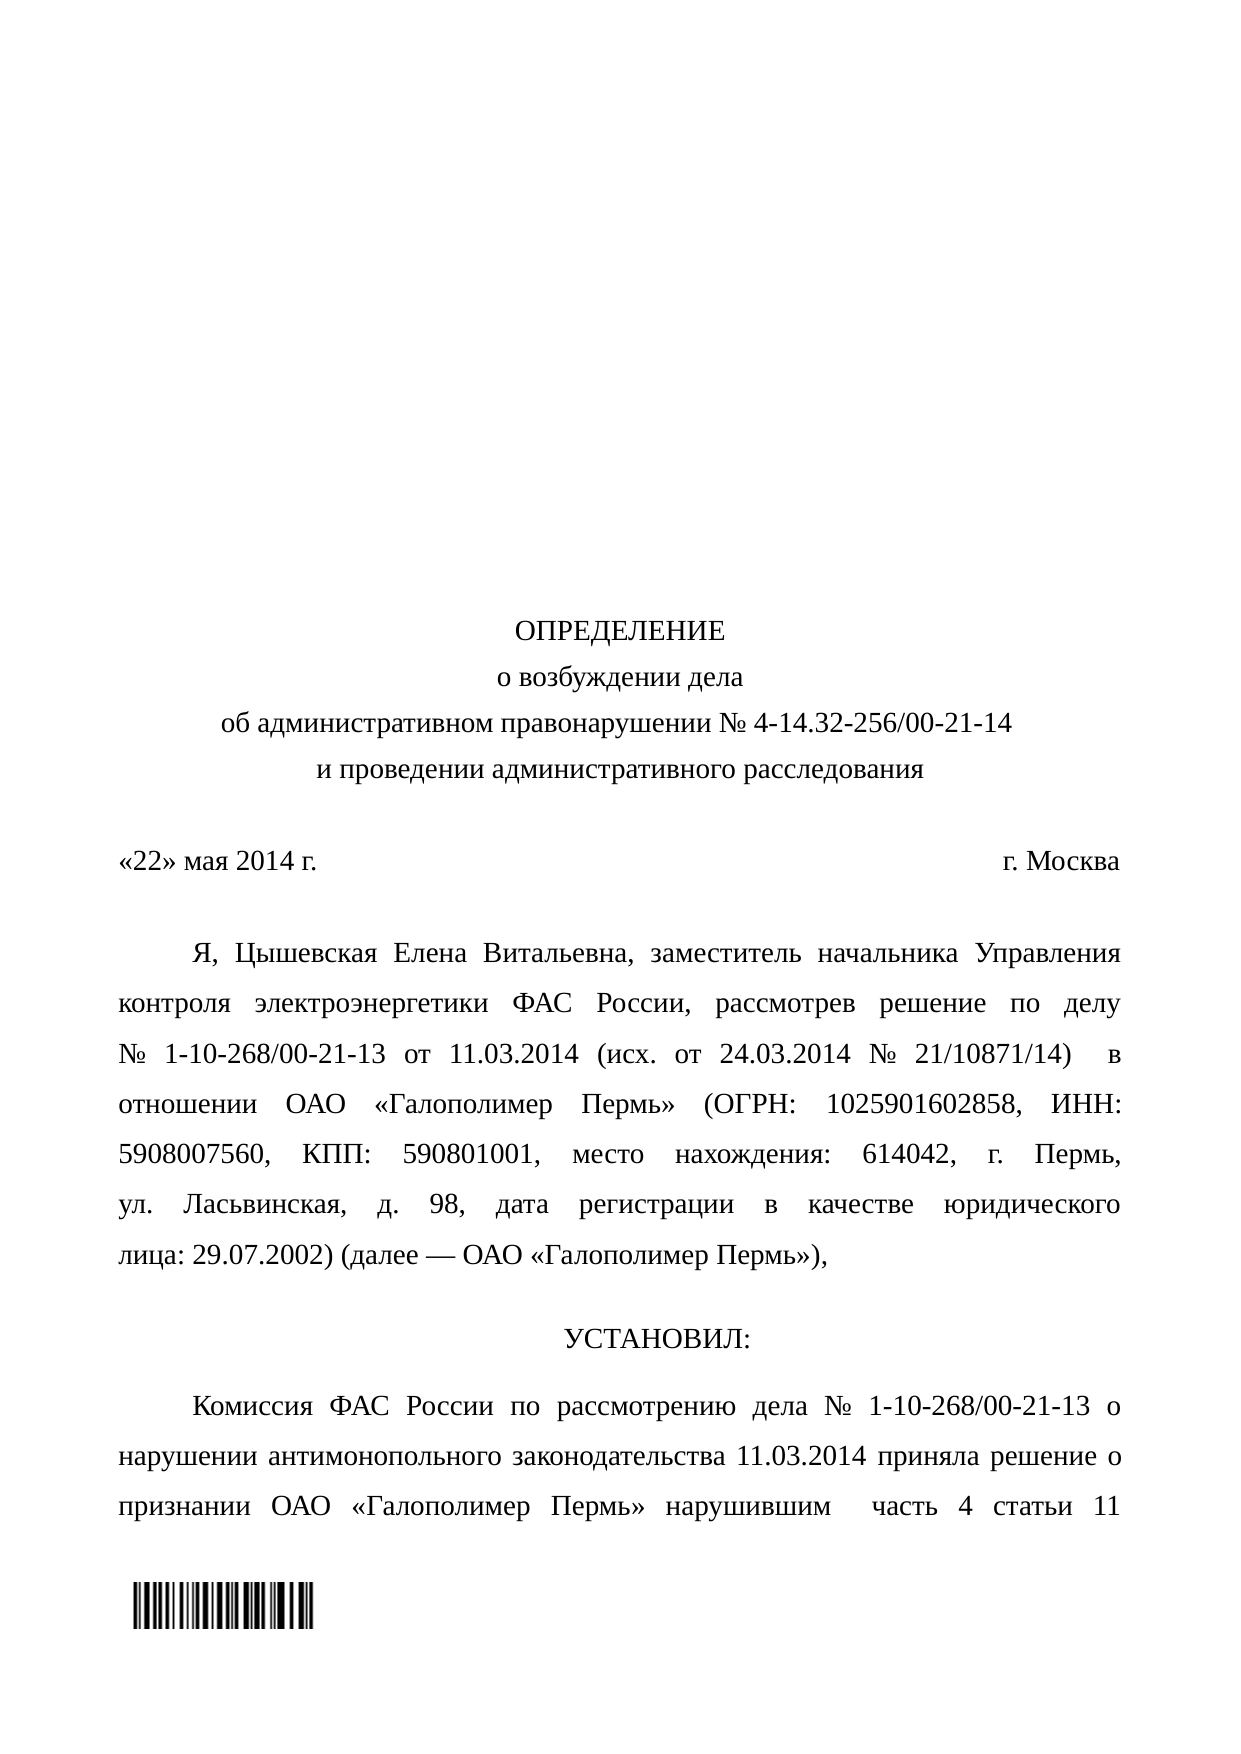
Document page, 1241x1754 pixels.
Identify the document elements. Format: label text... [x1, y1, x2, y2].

text УСТАНОВИЛ: [118, 1321, 1122, 1354]
text ОПРЕДЕЛЕНИЕ [118, 613, 1122, 646]
text «22» мая 2014 г. г. Москва [118, 843, 1122, 877]
text Я, Цышевская Елена Витальевна, заместитель начальника Управления контроля электроэнергетики ФАС России, рассмотрев решение по делу № 1-10-268/00-21-13 от 11.03.2014 (исх. от 24.03.2014 № 21/10871/14) в отношении ОАО «Галополимер Пермь» (ОГРН: 1025901602858, ИНН: 5908007560, КПП: 590801001, место нахождения: 614042, г. Пермь, ул. Ласьвинская, д. 98, дата регистрации в качестве юридического лица: 29.07.2002) (далее — ОАО «Галополимер Пермь»), [118, 935, 1122, 1271]
text и проведении административного расследования [118, 751, 1122, 784]
text об административном правонарушении № 4-14.32-256/00-21-14 [118, 705, 1122, 738]
text о возбуждении дела [118, 659, 1122, 692]
picture [118, 1582, 331, 1629]
text Комиссия ФАС России по рассмотрению дела № 1-10-268/00-21-13 о нарушении антимонопольного законодательства 11.03.2014 приняла решение о признании ОАО «Галополимер Пермь» нарушившим часть 4 статьи 11 [118, 1388, 1122, 1522]
